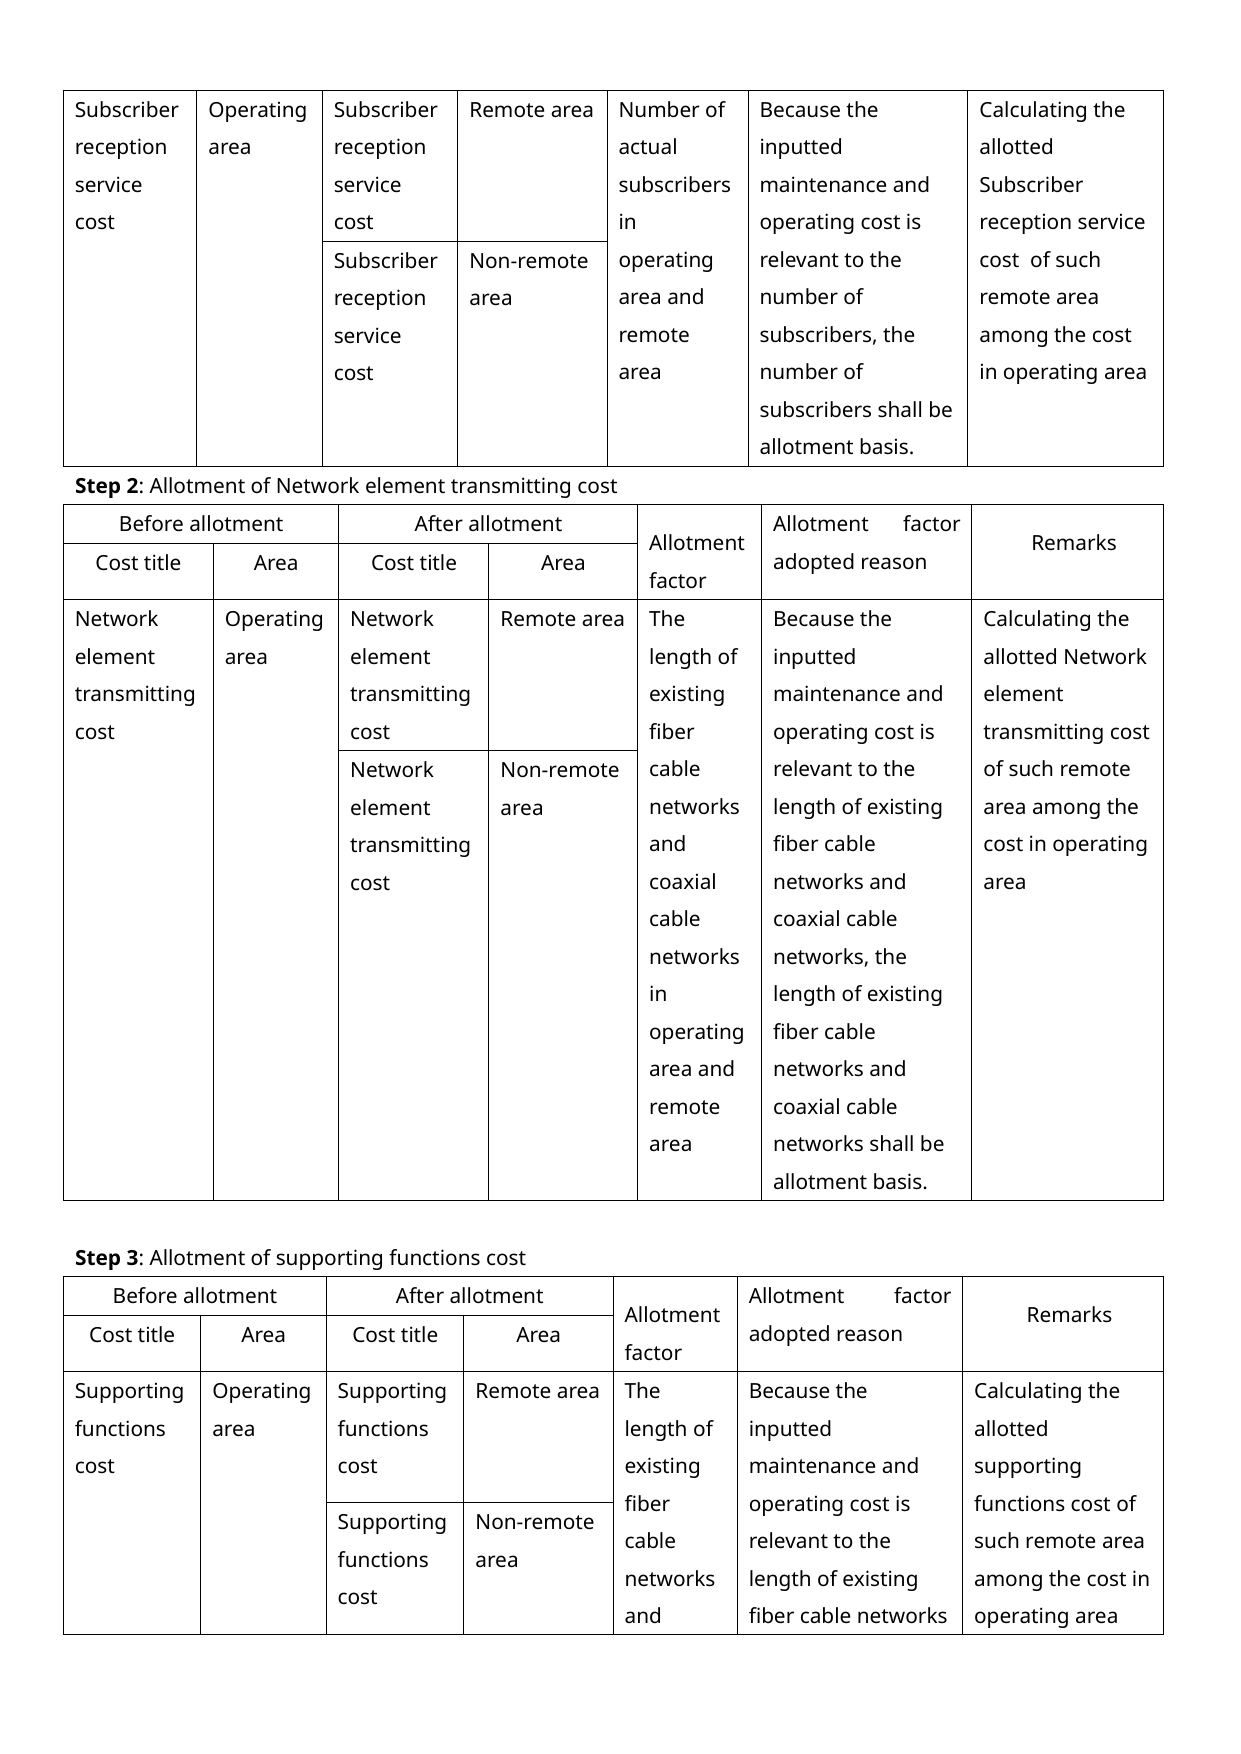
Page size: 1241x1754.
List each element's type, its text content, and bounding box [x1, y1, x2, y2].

table_cell Network element transmitting cost [64, 600, 213, 1200]
table_cell Operating area [214, 600, 338, 1200]
table_cell Supporting functions cost [327, 1372, 463, 1502]
table_header Before allotment [64, 1277, 326, 1314]
table_header Remarks [972, 505, 1163, 599]
table_cell Cost title [339, 544, 488, 599]
table_cell Operating area [197, 91, 322, 466]
table_cell Area [464, 1316, 613, 1371]
text Step 3: Allotment of supporting functions cost [75, 1238, 1165, 1276]
table_cell Cost title [327, 1316, 463, 1371]
table_cell Because the inputted maintenance and operating cost is relevant to the length of existing fiber cable networks and coaxial cable networks, the length of existing fiber cable networks and coaxial cable networks shall be allotment basis. [762, 600, 971, 1200]
table_cell The length of existing fiber cable networks and [614, 1372, 737, 1634]
table_header Remarks [963, 1277, 1163, 1371]
table_cell Cost title [64, 544, 213, 599]
table_cell Remote area [458, 91, 607, 241]
table_cell Subscriber reception service cost [323, 91, 457, 241]
table_cell Number of actual subscribers in operating area and remote area [608, 91, 748, 466]
table_cell Non-remote area [489, 751, 637, 1200]
table_cell Subscriber reception service cost [323, 242, 457, 466]
table_cell Network element transmitting cost [339, 600, 488, 750]
table_cell Network element transmitting cost [339, 751, 488, 1200]
table_cell Calculating the allotted Subscriber reception service cost of such remote area among the cost in operating area [968, 91, 1163, 466]
table_header After allotment [327, 1277, 613, 1314]
table_header Allotment factor [638, 505, 761, 599]
table_cell Supporting functions cost [327, 1503, 463, 1634]
table_cell Operating area [201, 1372, 326, 1634]
table_cell Non-remote area [458, 242, 607, 466]
table_cell Subscriber reception service cost [64, 91, 196, 466]
table_cell Supporting functions cost [64, 1372, 200, 1634]
table_cell The length of existing fiber cable networks and coaxial cable networks in operating area and remote area [638, 600, 761, 1200]
table_cell Remote area [464, 1372, 613, 1502]
table_cell Area [201, 1316, 326, 1371]
table_cell Remote area [489, 600, 637, 750]
table_cell Cost title [64, 1316, 200, 1371]
table_header Allotment factor adopted reason [738, 1277, 962, 1371]
table_header Allotment factor adopted reason [762, 505, 971, 599]
table_cell Calculating the allotted supporting functions cost of such remote area among the cost in operating area [963, 1372, 1163, 1634]
table_cell Area [489, 544, 637, 599]
table_cell Area [214, 544, 338, 599]
text Step 2: Allotment of Network element transmitting cost [75, 467, 1165, 504]
table_cell Because the inputted maintenance and operating cost is relevant to the number of subscribers, the number of subscribers shall be allotment basis. [749, 91, 967, 466]
table_header After allotment [339, 505, 637, 543]
table_cell Non-remote area [464, 1503, 613, 1634]
table_cell Because the inputted maintenance and operating cost is relevant to the length of existing fiber cable networks [738, 1372, 962, 1634]
table_header Allotment factor [614, 1277, 737, 1371]
table_cell Calculating the allotted Network element transmitting cost of such remote area among the cost in operating area [972, 600, 1163, 1200]
table_header Before allotment [64, 505, 338, 543]
